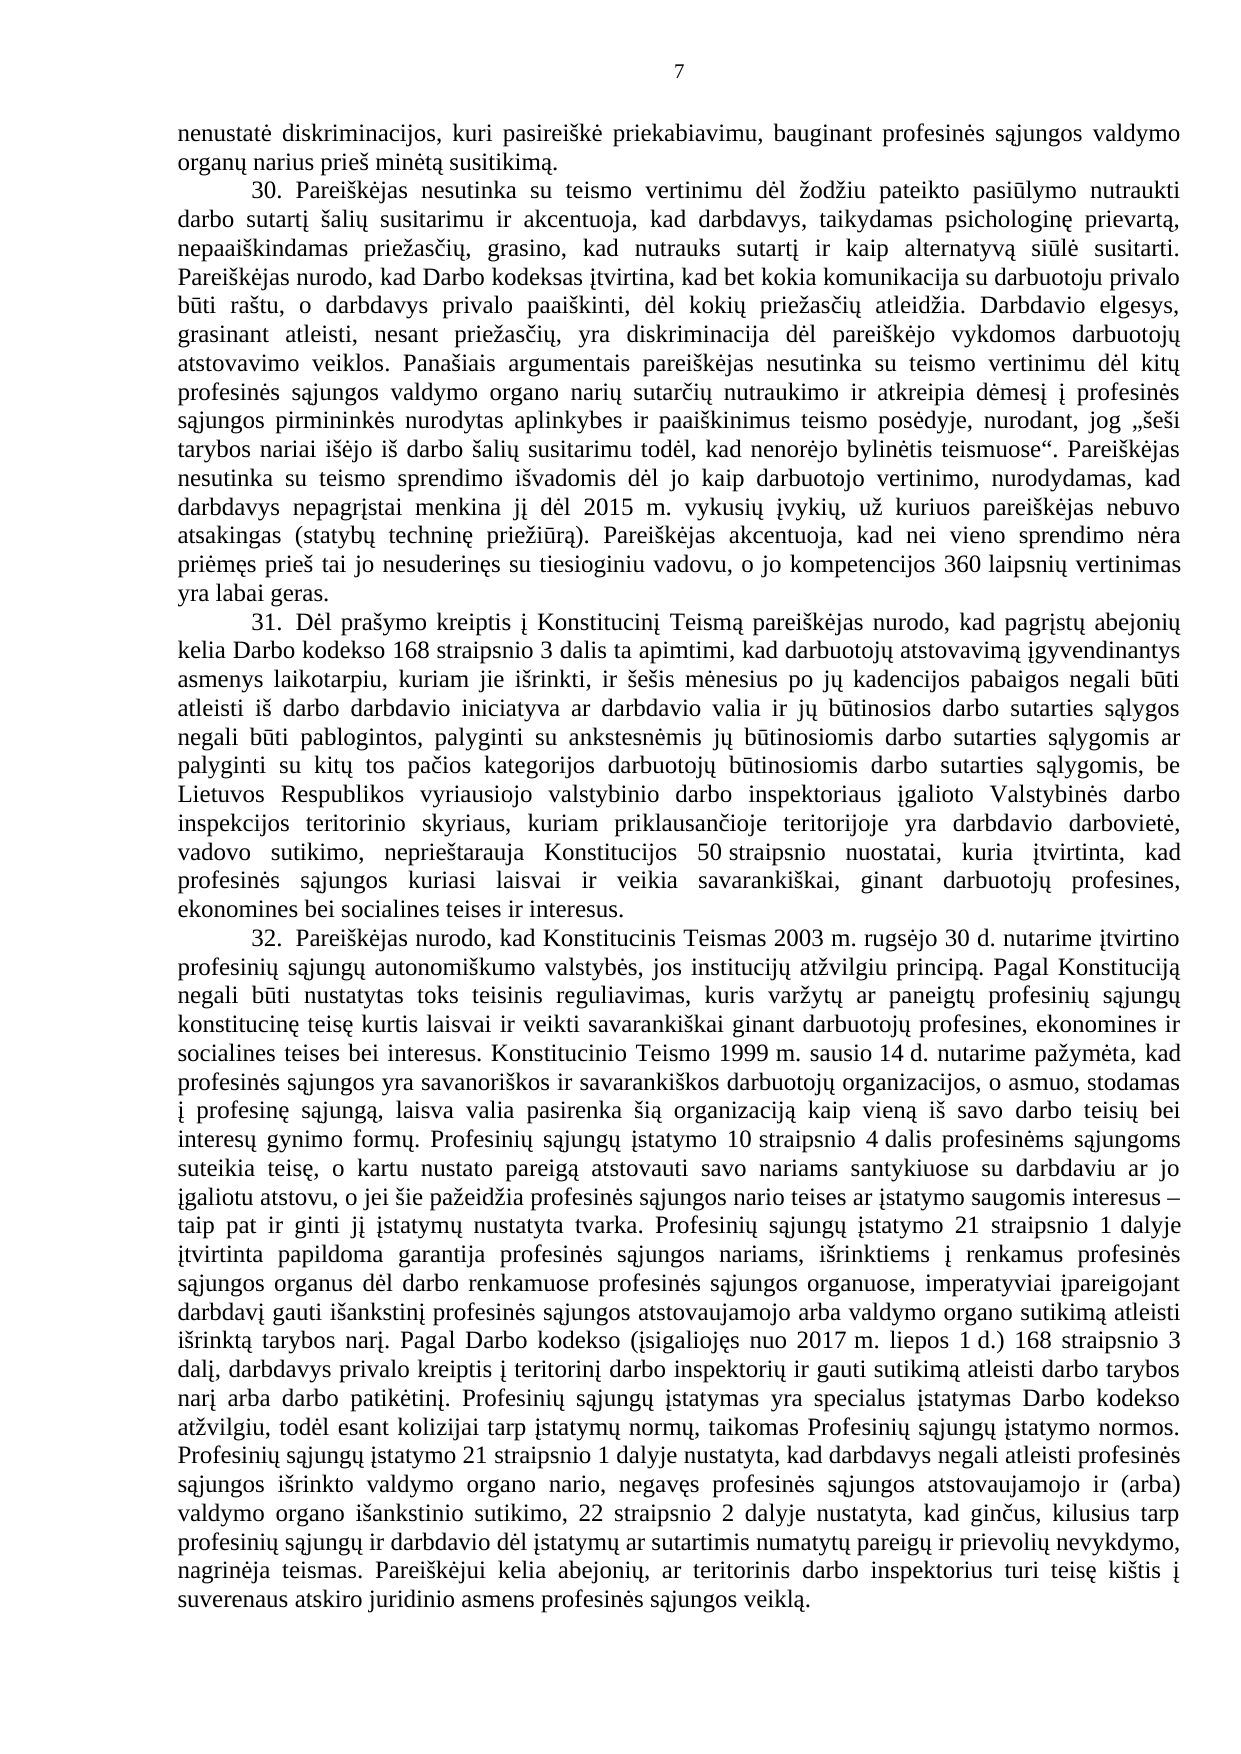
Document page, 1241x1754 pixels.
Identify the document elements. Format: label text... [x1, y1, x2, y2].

text 32. Pareiškėjas nurodo, kad Konstitucinis Teismas 2003 m. rugsėjo 30 d. nutarime įtvirtino profesinių sąjungų autonomiškumo valstybės, jos institucijų atžvilgiu principą. Pagal Konstituciją negali būti nustatytas toks teisinis reguliavimas, kuris varžytų ar paneigtų profesinių sąjungų konstitucinę teisę kurtis laisvai ir veikti savarankiškai ginant darbuotojų profesines, ekonomines ir socialines teises bei interesus. Konstitucinio Teismo 1999 m. sausio 14 d. nutarime pažymėta, kad profesinės sąjungos yra savanoriškos ir savarankiškos darbuotojų organizacijos, o asmuo, stodamas į profesinę sąjungą, laisva valia pasirenka šią organizaciją kaip vieną iš savo darbo teisių bei interesų gynimo formų. Profesinių sąjungų įstatymo 10 straipsnio 4 dalis profesinėms sąjungoms suteikia teisę, o kartu nustato pareigą atstovauti savo nariams santykiuose su darbdaviu ar jo įgaliotu atstovu, o jei šie pažeidžia profesinės sąjungos nario teises ar įstatymo saugomis interesus – taip pat ir ginti jį įstatymų nustatyta tvarka. Profesinių sąjungų įstatymo 21 straipsnio 1 dalyje įtvirtinta papildoma garantija profesinės sąjungos nariams, išrinktiems į renkamus profesinės sąjungos organus dėl darbo renkamuose profesinės sąjungos organuose, imperatyviai įpareigojant darbdavį gauti išankstinį profesinės sąjungos atstovaujamojo arba valdymo organo sutikimą atleisti išrinktą tarybos narį. Pagal Darbo kodekso (įsigaliojęs nuo 2017 m. liepos 1 d.) 168 straipsnio 3 dalį, darbdavys privalo kreiptis į teritorinį darbo inspektorių ir gauti sutikimą atleisti darbo tarybos narį arba darbo patikėtinį. Profesinių sąjungų įstatymas yra specialus įstatymas Darbo kodekso atžvilgiu, todėl esant kolizijai tarp įstatymų normų, taikomas Profesinių sąjungų įstatymo normos. Profesinių sąjungų įstatymo 21 straipsnio 1 dalyje nustatyta, kad darbdavys negali atleisti profesinės sąjungos išrinkto valdymo organo nario, negavęs profesinės sąjungos atstovaujamojo ir (arba) valdymo organo išankstinio sutikimo, 22 straipsnio 2 dalyje nustatyta, kad ginčus, kilusius tarp profesinių sąjungų ir darbdavio dėl įstatymų ar sutartimis numatytų pareigų ir prievolių nevykdymo, nagrinėja teismas. Pareiškėjui kelia abejonių, ar teritorinis darbo inspektorius turi teisę kištis į suverenaus atskiro juridinio asmens profesinės sąjungos veiklą. [177, 923, 1181, 1613]
text 30. Pareiškėjas nesutinka su teismo vertinimu dėl žodžiu pateikto pasiūlymo nutraukti darbo sutartį šalių susitarimu ir akcentuoja, kad darbdavys, taikydamas psichologinę prievartą, nepaaiškindamas priežasčių, grasino, kad nutrauks sutartį ir kaip alternatyvą siūlė susitarti. Pareiškėjas nurodo, kad Darbo kodeksas įtvirtina, kad bet kokia komunikacija su darbuotoju privalo būti raštu, o darbdavys privalo paaiškinti, dėl kokių priežasčių atleidžia. Darbdavio elgesys, grasinant atleisti, nesant priežasčių, yra diskriminacija dėl pareiškėjo vykdomos darbuotojų atstovavimo veiklos. Panašiais argumentais pareiškėjas nesutinka su teismo vertinimu dėl kitų profesinės sąjungos valdymo organo narių sutarčių nutraukimo ir atkreipia dėmesį į profesinės sąjungos pirmininkės nurodytas aplinkybes ir paaiškinimus teismo posėdyje, nurodant, jog „šeši tarybos nariai išėjo iš darbo šalių susitarimu todėl, kad nenorėjo bylinėtis teismuose“. Pareiškėjas nesutinka su teismo sprendimo išvadomis dėl jo kaip darbuotojo vertinimo, nurodydamas, kad darbdavys nepagrįstai menkina jį dėl 2015 m. vykusių įvykių, už kuriuos pareiškėjas nebuvo atsakingas (statybų techninę priežiūrą). Pareiškėjas akcentuoja, kad nei vieno sprendimo nėra priėmęs prieš tai jo nesuderinęs su tiesioginiu vadovu, o jo kompetencijos 360 laipsnių vertinimas yra labai geras. [177, 176, 1181, 607]
text nenustatė diskriminacijos, kuri pasireiškė priekabiavimu, bauginant profesinės sąjungos valdymo organų narius prieš minėtą susitikimą. [177, 118, 1181, 176]
text 31. Dėl prašymo kreiptis į Konstitucinį Teismą pareiškėjas nurodo, kad pagrįstų abejonių kelia Darbo kodekso 168 straipsnio 3 dalis ta apimtimi, kad darbuotojų atstovavimą įgyvendinantys asmenys laikotarpiu, kuriam jie išrinkti, ir šešis mėnesius po jų kadencijos pabaigos negali būti atleisti iš darbo darbdavio iniciatyva ar darbdavio valia ir jų būtinosios darbo sutarties sąlygos negali būti pablogintos, palyginti su ankstesnėmis jų būtinosiomis darbo sutarties sąlygomis ar palyginti su kitų tos pačios kategorijos darbuotojų būtinosiomis darbo sutarties sąlygomis, be Lietuvos Respublikos vyriausiojo valstybinio darbo inspektoriaus įgalioto Valstybinės darbo inspekcijos teritorinio skyriaus, kuriam priklausančioje teritorijoje yra darbdavio darbovietė, vadovo sutikimo, neprieštarauja Konstitucijos 50 straipsnio nuostatai, kuria įtvirtinta, kad profesinės sąjungos kuriasi laisvai ir veikia savarankiškai, ginant darbuotojų profesines, ekonomines bei socialines teises ir interesus. [177, 607, 1181, 923]
